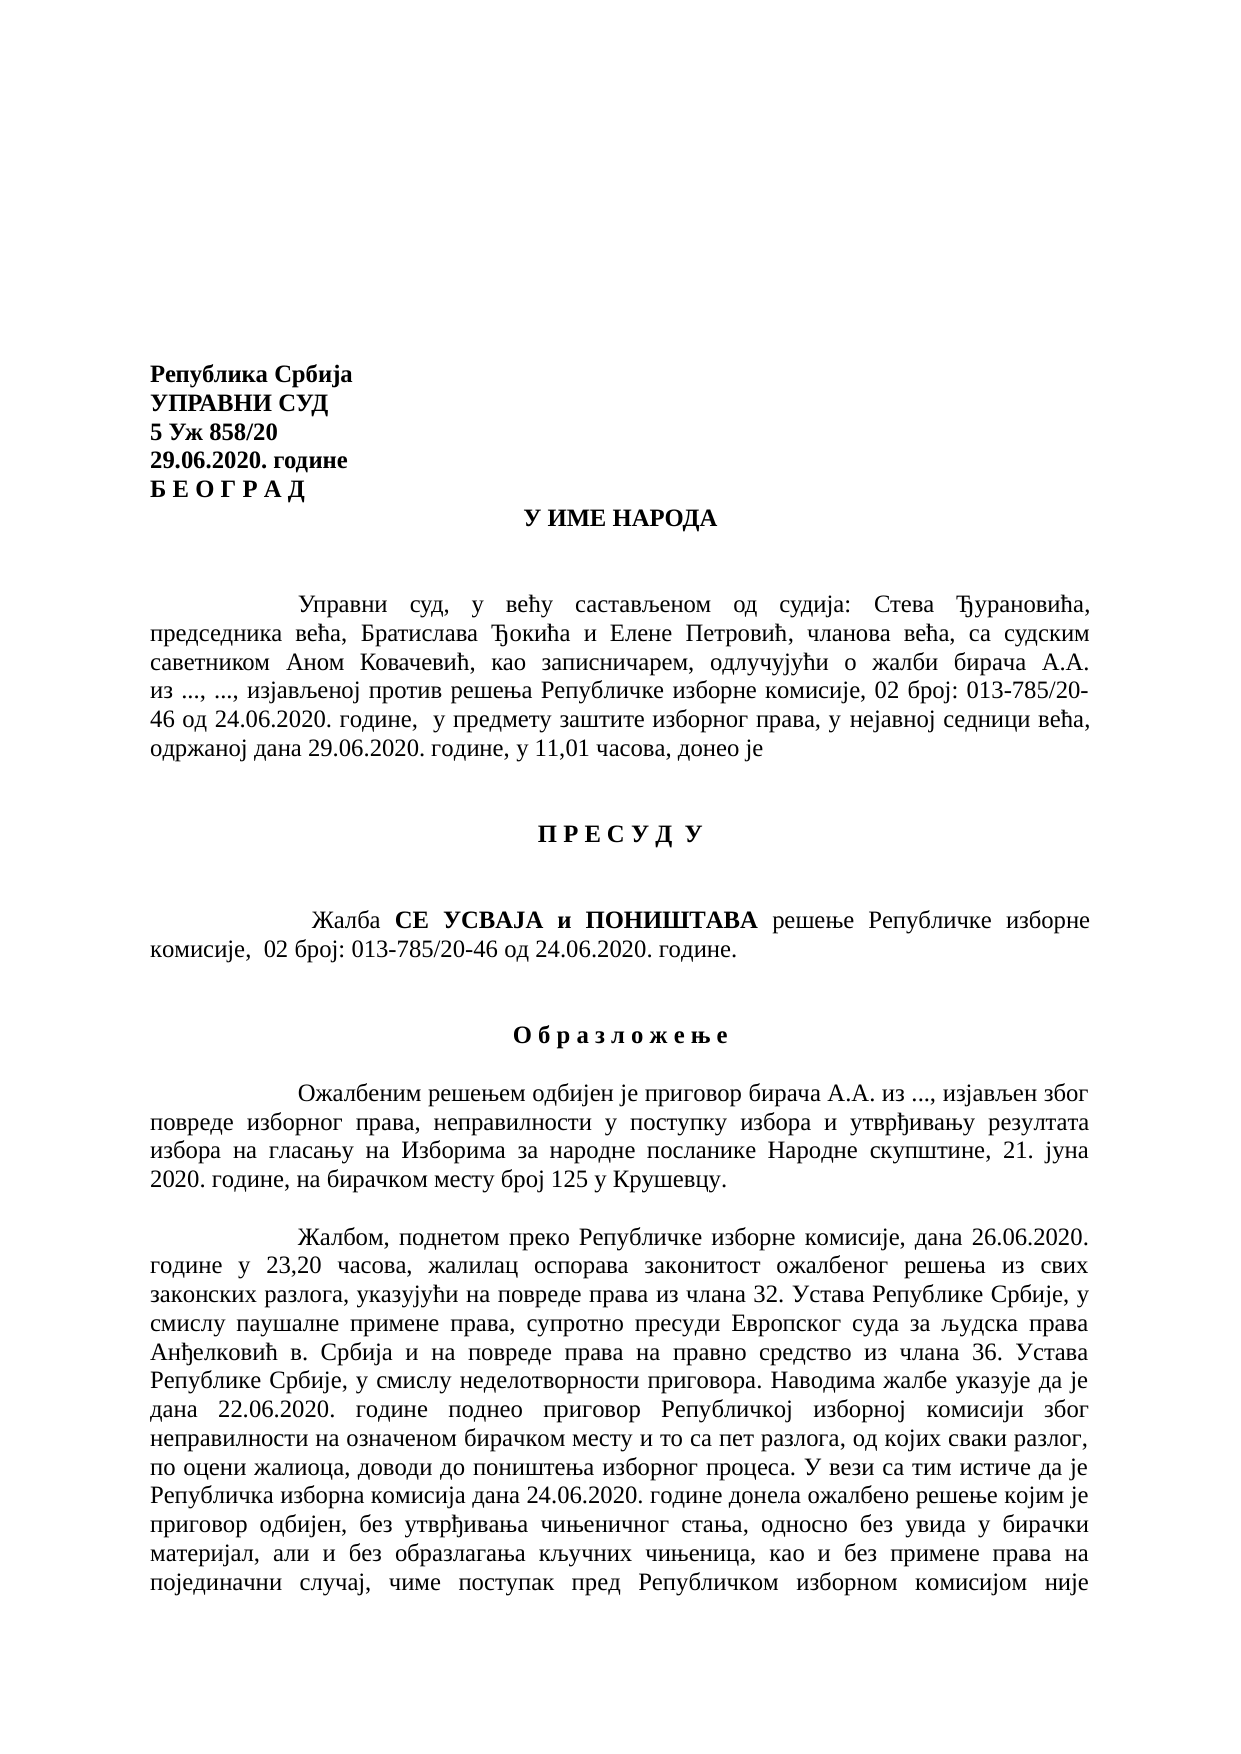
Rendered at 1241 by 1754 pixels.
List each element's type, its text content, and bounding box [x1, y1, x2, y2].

text Управни суд, у већу састављеном од судија: Стева Ђурановића, председника већа, Братислава Ђокића и Елене Петровић, чланова већа, са судским саветником Аном Ковачевић, као записничарем, одлучујући о жалби бирача A.A. из ..., ..., изјављеној против решења Републичке изборне комисије, 02 број: 013-785/20-46 од 24.06.2020. године, у предмету заштите изборног права, у нејавној седници већа, одржаној дана 29.06.2020. године, у 11,01 часова, донео је [150, 589, 1090, 762]
text 5 Уж 858/20 [150, 417, 1090, 445]
text Б Е О Г Р А Д [150, 474, 1090, 503]
text Ожалбеним решењем одбијен је приговор бирача A.A. из ..., изјављен због повреде изборног права, неправилности у поступку избора и утврђивању резултата избора на гласању на Изборима за народне посланике Народне скупштине, 21. јуна 2020. године, на бирачком месту број 125 у Крушевцу. [150, 1078, 1090, 1193]
text Жалбом, поднетом преко Републичке изборне комисије, дана 26.06.2020. године у 23,20 часова, жалилац оспорава законитост ожалбеног решења из свих законских разлога, указујући на повреде права из члана 32. Устава Републике Србије, у смислу паушалне примене права, супротно пресуди Европског суда за људска права Анђелковић в. Србија и на повреде права на правно средство из члана 36. Устава Републике Србије, у смислу неделотворности приговора. Наводима жалбе указује да је дана 22.06.2020. године поднео приговор Републичкоj изборној комисији због неправилности на означеном бирачком месту и то са пет разлога, од којих сваки разлог, по оцени жалиоца, доводи до поништења изборног процеса. У вези са тим истиче да је Републичка изборна комисија дана 24.06.2020. године донела ожалбено решење којим је приговор одбијен, без утврђивања чињеничног стања, односно без увида у бирачки материјал, али и без образлагања кључних чињеница, као и без примене права на појединачни случај, чиме поступак пред Републичком изборном комисијом није [150, 1222, 1090, 1595]
text О б р а з л о ж е њ е [150, 1020, 1090, 1049]
text П Р Е С У Д У [150, 819, 1090, 848]
text 29.06.2020. године [150, 445, 1090, 474]
text Жалба СЕ УСВАЈА и ПОНИШТАВА решење Републичке изборне комисије, 02 број: 013-785/20-46 од 24.06.2020. године. [150, 905, 1090, 963]
text УПРАВНИ СУД [150, 388, 1090, 417]
text У ИМЕ НАРОДА [150, 503, 1090, 532]
text Република Србија [150, 148, 1090, 388]
